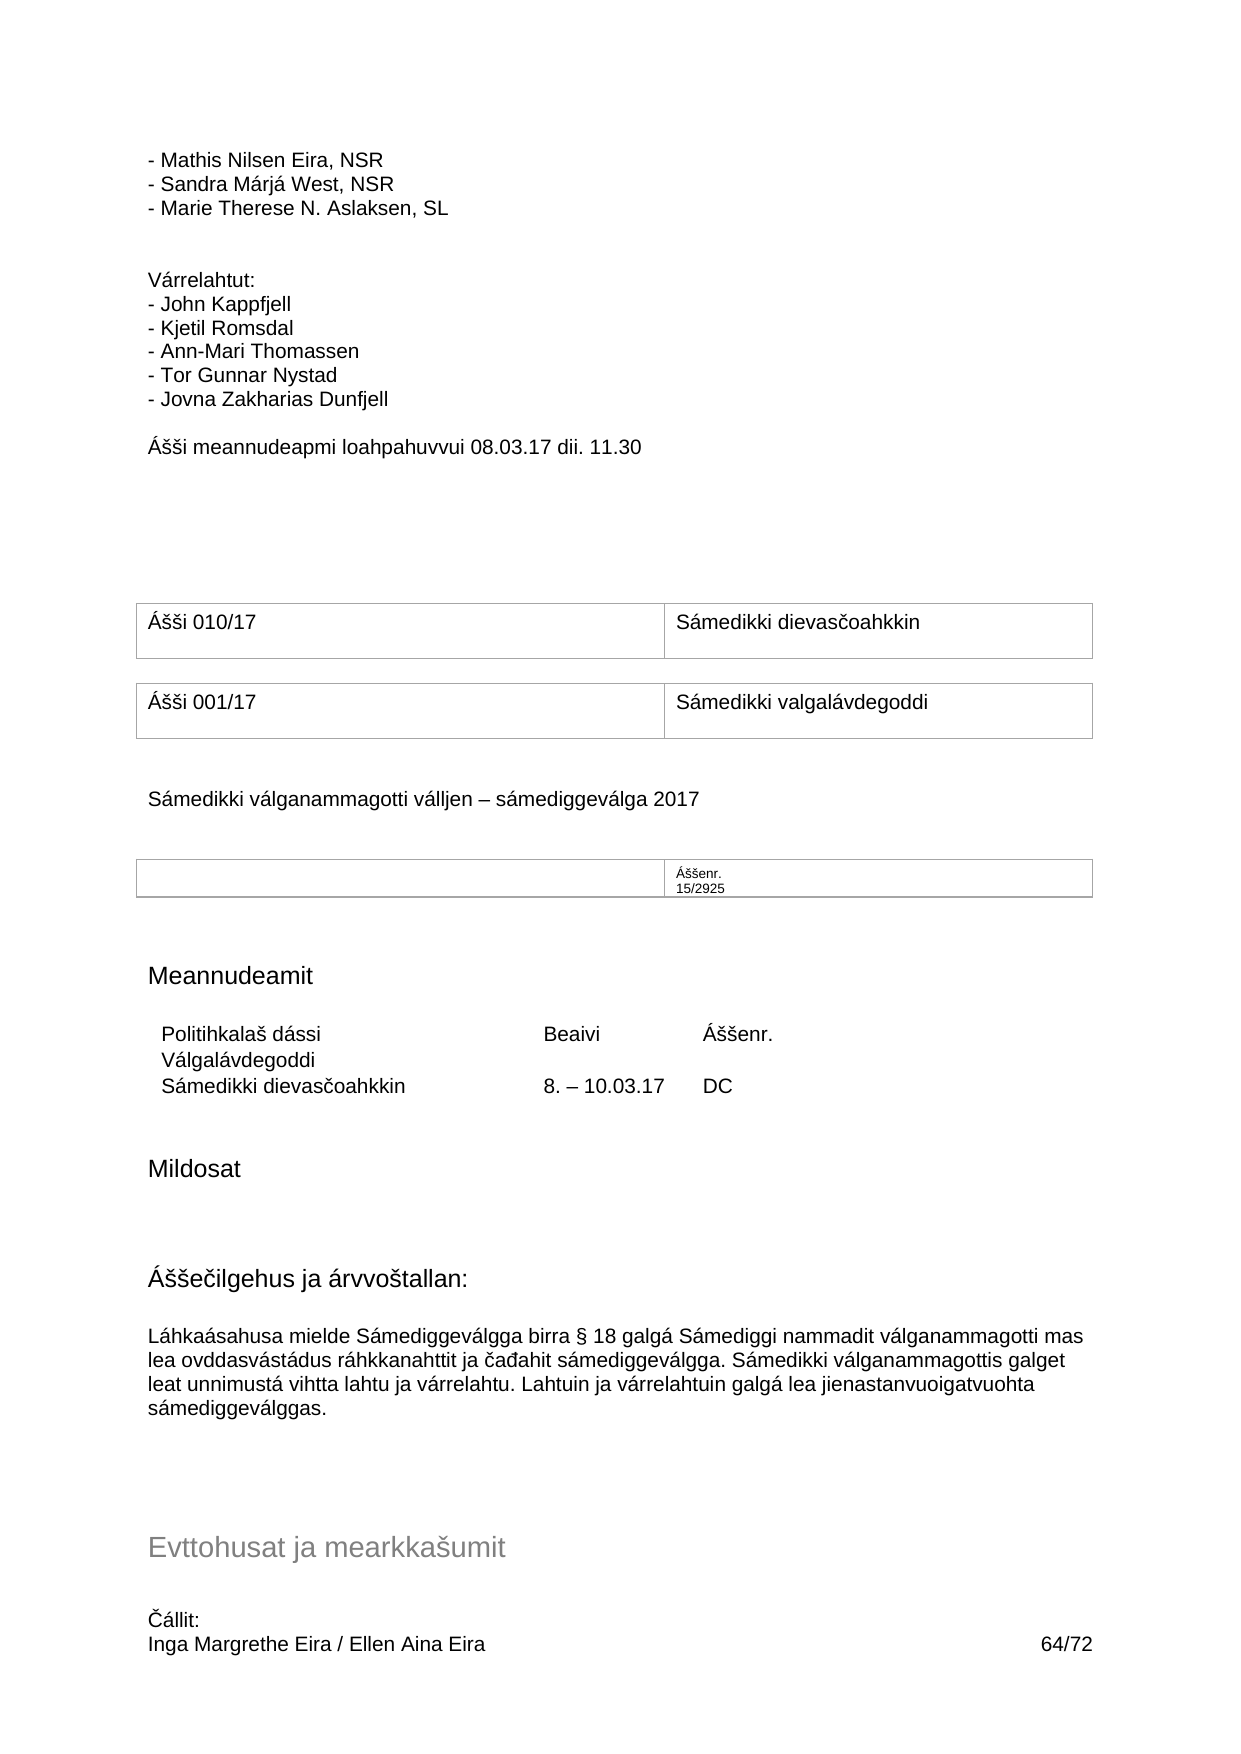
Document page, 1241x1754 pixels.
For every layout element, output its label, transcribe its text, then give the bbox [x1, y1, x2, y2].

text Sámedikki válganammagotti válljen – sámediggeválga 2017 [148, 787, 1093, 811]
table_header Evttohusat ja mearkkašumit [136, 1531, 543, 1595]
table_cell [530, 1047, 689, 1073]
table_cell DC [689, 1073, 1055, 1099]
table_header [148, 1214, 900, 1240]
table_header - Mathis Nilsen Eira, NSR - Sandra Márjá West, NSR - Marie Therese N. Aslaksen, SL Várrelahtut: - John Kappfjell - Kjetil Romsdal - Ann-Mari Thomassen - Tor Gunnar Nystad - Jovna Zakharias Dunfjell Ášši meannudeapmi loahpahuvvui 08.03.17 dii. 11.30 [136, 148, 752, 459]
table_header Ášši 010/17 [137, 604, 664, 658]
table_header Ášši 001/17 [137, 684, 664, 738]
table_header Áššenr. [689, 1021, 1055, 1047]
table_header [137, 860, 664, 896]
table_cell Sámedikki dievasčoahkkin [148, 1073, 530, 1099]
table_cell [136, 898, 664, 913]
table_cell 8. – 10.03.17 [530, 1073, 689, 1099]
table_header Sámedikki valgalávdegoddi [665, 684, 1092, 738]
table_header Áššenr. 15/2925 [665, 860, 1092, 896]
table_header Meannudeamit Mildosat Áššečilgehus ja árvvoštallan: Láhkaásahusa mielde Sámediggeválgga birra § 18 galgá Sámediggi nammadit válganammagotti mas lea ovddasvástádus ráhkkanahttit ja čađahit sámediggeválgga. Sámedikki válganammagottis galget leat unnimustá vihtta lahtu ja várrelahtu. Lahtuin ja várrelahtuin galgá lea jienastanvuoigatvuohta sámediggeválggas. [136, 961, 1104, 1507]
table_cell Válgalávdegoddi [148, 1047, 530, 1073]
table_header Politihkalaš dássi [148, 1021, 530, 1047]
table_cell [689, 1047, 1055, 1073]
table_header Sámedikki dievasčoahkkin [665, 604, 1092, 658]
table_header Beaivi [530, 1021, 689, 1047]
table_cell [665, 898, 1093, 913]
